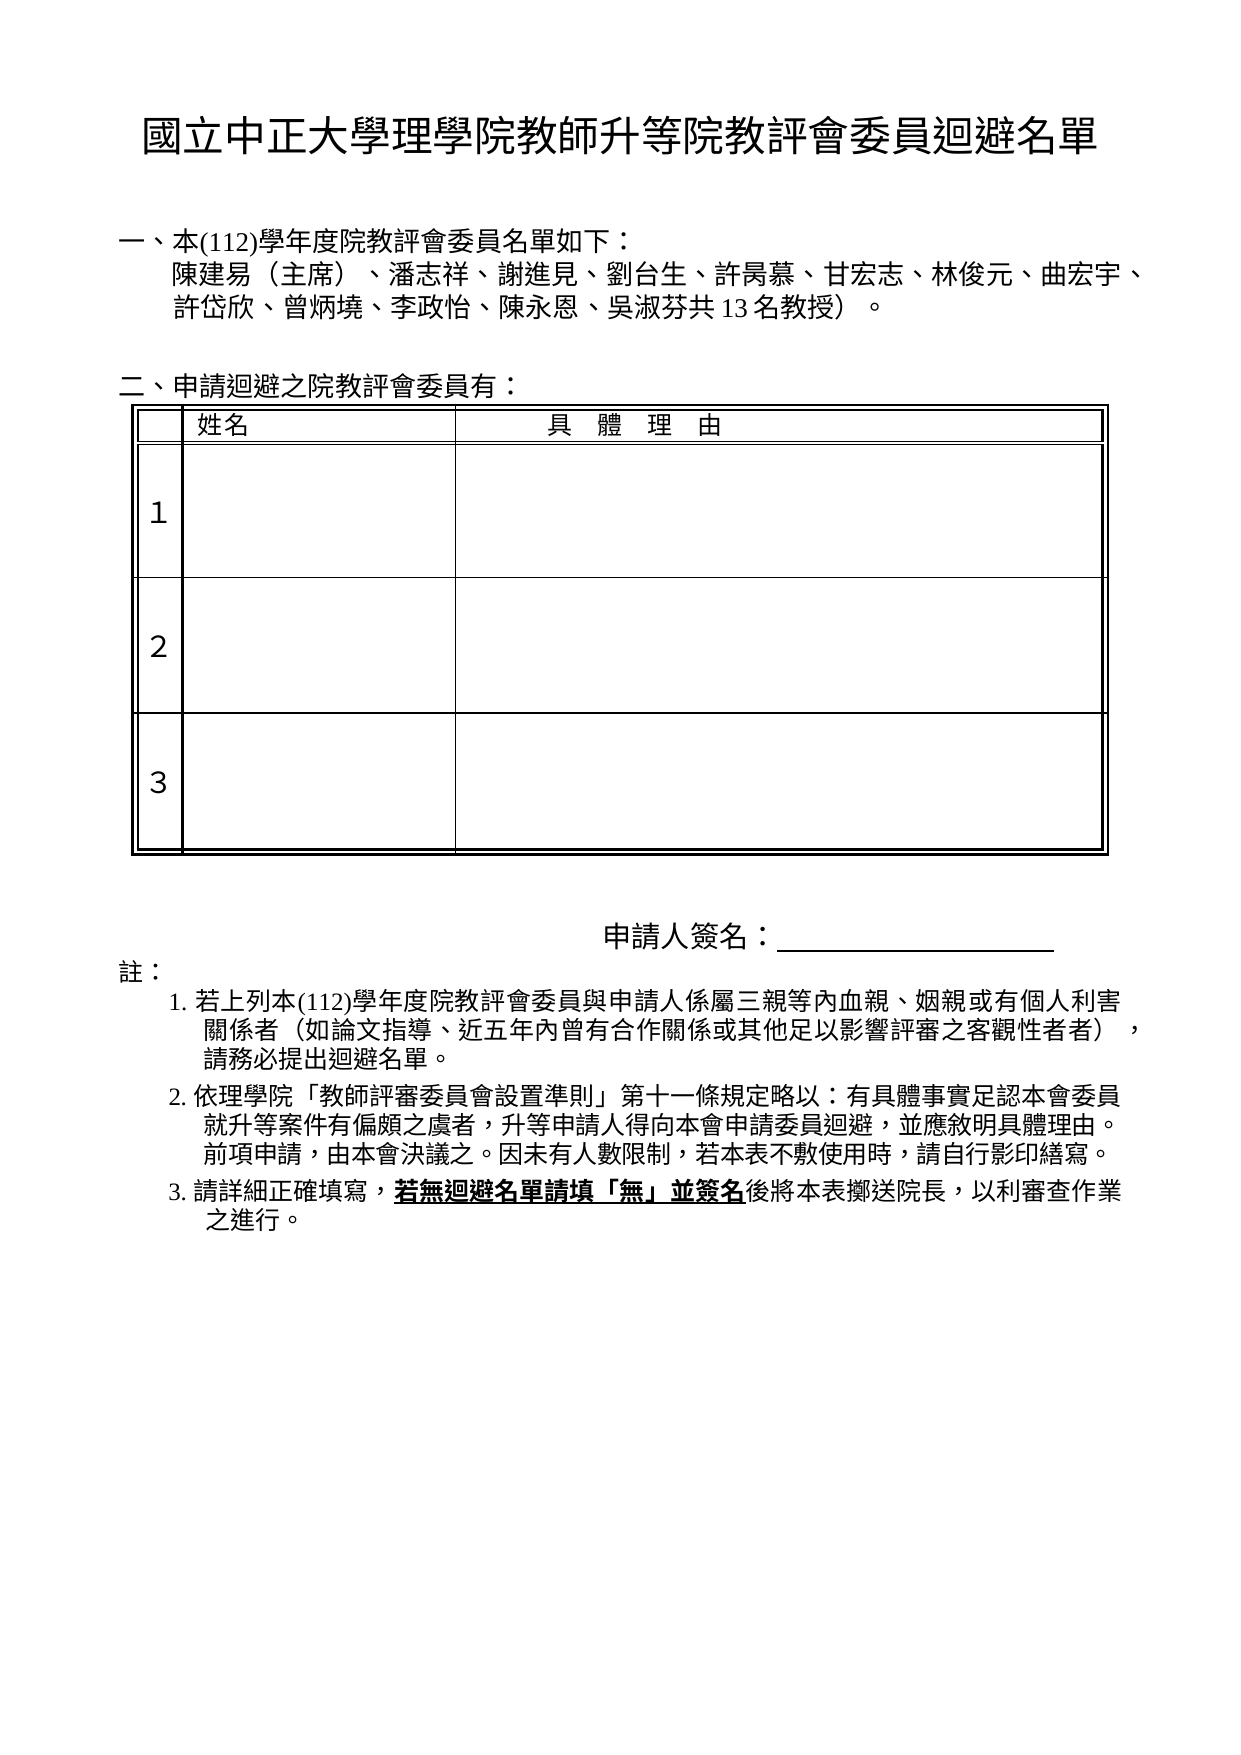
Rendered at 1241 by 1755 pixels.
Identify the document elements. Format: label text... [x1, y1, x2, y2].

text 註： [118, 958, 1122, 987]
table_header 姓名 [184, 411, 455, 441]
table_cell ３ [139, 714, 181, 848]
table_cell [456, 445, 1101, 576]
text 申請人簽名： [118, 906, 1054, 958]
table_cell [184, 578, 455, 712]
table_cell [456, 578, 1101, 712]
text 陳建易（主席）、潘志祥、謝進見、劉台生、許昺慕、甘宏志、林俊元、曲宏宇、許岱欣、曾炳墝、李政怡、陳永恩、吳淑芬共13名教授）。 [171, 258, 1122, 324]
table_cell [184, 445, 455, 576]
table_cell ２ [139, 578, 181, 712]
table_header 具 體 理 由 [456, 406, 1105, 441]
table_header [135, 406, 181, 441]
text 一、本(112)學年度院教評會委員名單如下： [118, 224, 1122, 258]
text 國立中正大學理學院教師升等院教評會委員迴避名單 [118, 118, 1122, 160]
text 1. 若上列本(112)學年度院教評會委員與申請人係屬三親等內血親、姻親或有個人利害關係者（如論文指導、近五年內曾有合作關係或其他足以影響評審之客觀性者者），請務必提出迴避名單。 [168, 987, 1122, 1074]
text 2. 依理學院「教師評審委員會設置準則」第十一條規定略以：有具體事實足認本會委員就升等案件有偏頗之虞者，升等申請人得向本會申請委員迴避，並應敘明具體理由。前項申請，由本會決議之。因未有人數限制，若本表不敷使用時，請自行影印繕寫。 [168, 1082, 1122, 1169]
text 二、申請迴避之院教評會委員有： [118, 370, 1122, 403]
table_cell １ [139, 445, 181, 576]
table_cell [184, 714, 455, 848]
text 3. 請詳細正確填寫，若無迴避名單請填「無」並簽名後將本表擲送院長，以利審查作業之進行。 [168, 1177, 1122, 1235]
table_cell [456, 714, 1101, 848]
table_header [139, 411, 181, 441]
